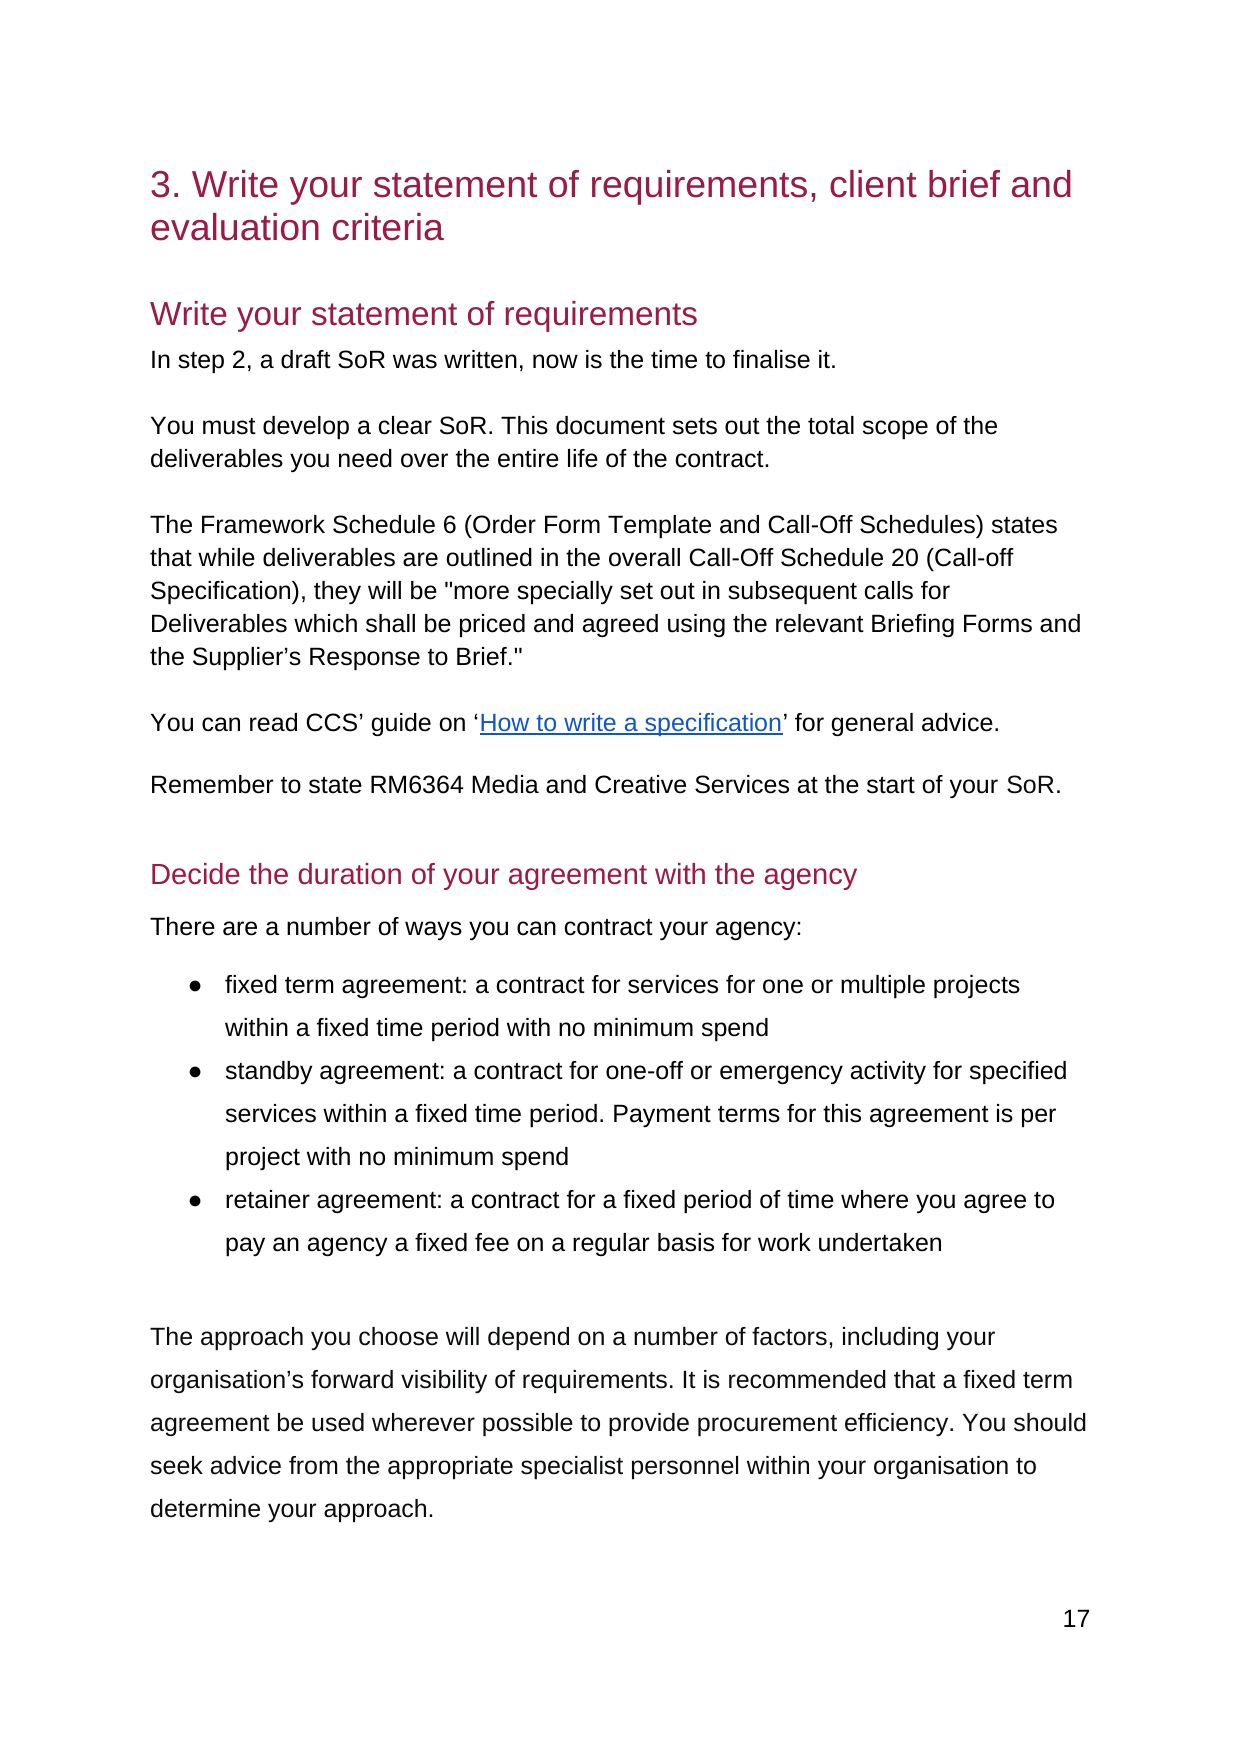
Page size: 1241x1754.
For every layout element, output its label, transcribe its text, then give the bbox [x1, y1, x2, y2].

subtitle Decide the duration of your agreement with the agency [150, 857, 1090, 891]
list fixed term agreement: a contract for services for one or multiple projects within a fixed time period with no minimum spend [187, 970, 1090, 1042]
text There are a number of ways you can contract your agency: [150, 912, 1090, 940]
text The Framework Schedule 6 (Order Form Template and Call-Off Schedules) states that while deliverables are outlined in the overall Call-Off Schedule 20 (Call-off Specification), they will be "more specially set out in subsequent calls for Deliverables which shall be priced and agreed using the relevant Briefing Forms and the Supplier’s Response to Brief." [150, 510, 1090, 671]
subtitle Write your statement of requirements [150, 294, 1090, 333]
text The approach you choose will depend on a number of factors, including your organisation’s forward visibility of requirements. It is recommended that a fixed term agreement be used wherever possible to provide procurement efficiency. You should seek advice from the appropriate specialist personnel within your organisation to determine your approach. [150, 1322, 1090, 1523]
text Remember to state RM6364 Media and Creative Services at the start of your SoR. [150, 770, 1090, 799]
text You can read CCS’ guide on ‘How to write a specification’ for general advice. [150, 708, 1090, 737]
list standby agreement: a contract for one-off or emergency activity for specified services within a fixed time period. Payment terms for this agreement is per project with no minimum spend [187, 1056, 1090, 1171]
list retainer agreement: a contract for a fixed period of time where you agree to pay an agency a fixed fee on a regular basis for work undertaken [187, 1185, 1090, 1257]
subtitle 3. Write your statement of requirements, client brief and evaluation criteria [150, 162, 1090, 249]
text You must develop a clear SoR. This document sets out the total scope of the deliverables you need over the entire life of the contract. [150, 411, 1090, 473]
text In step 2, a draft SoR was written, now is the time to finalise it. [150, 345, 1090, 374]
